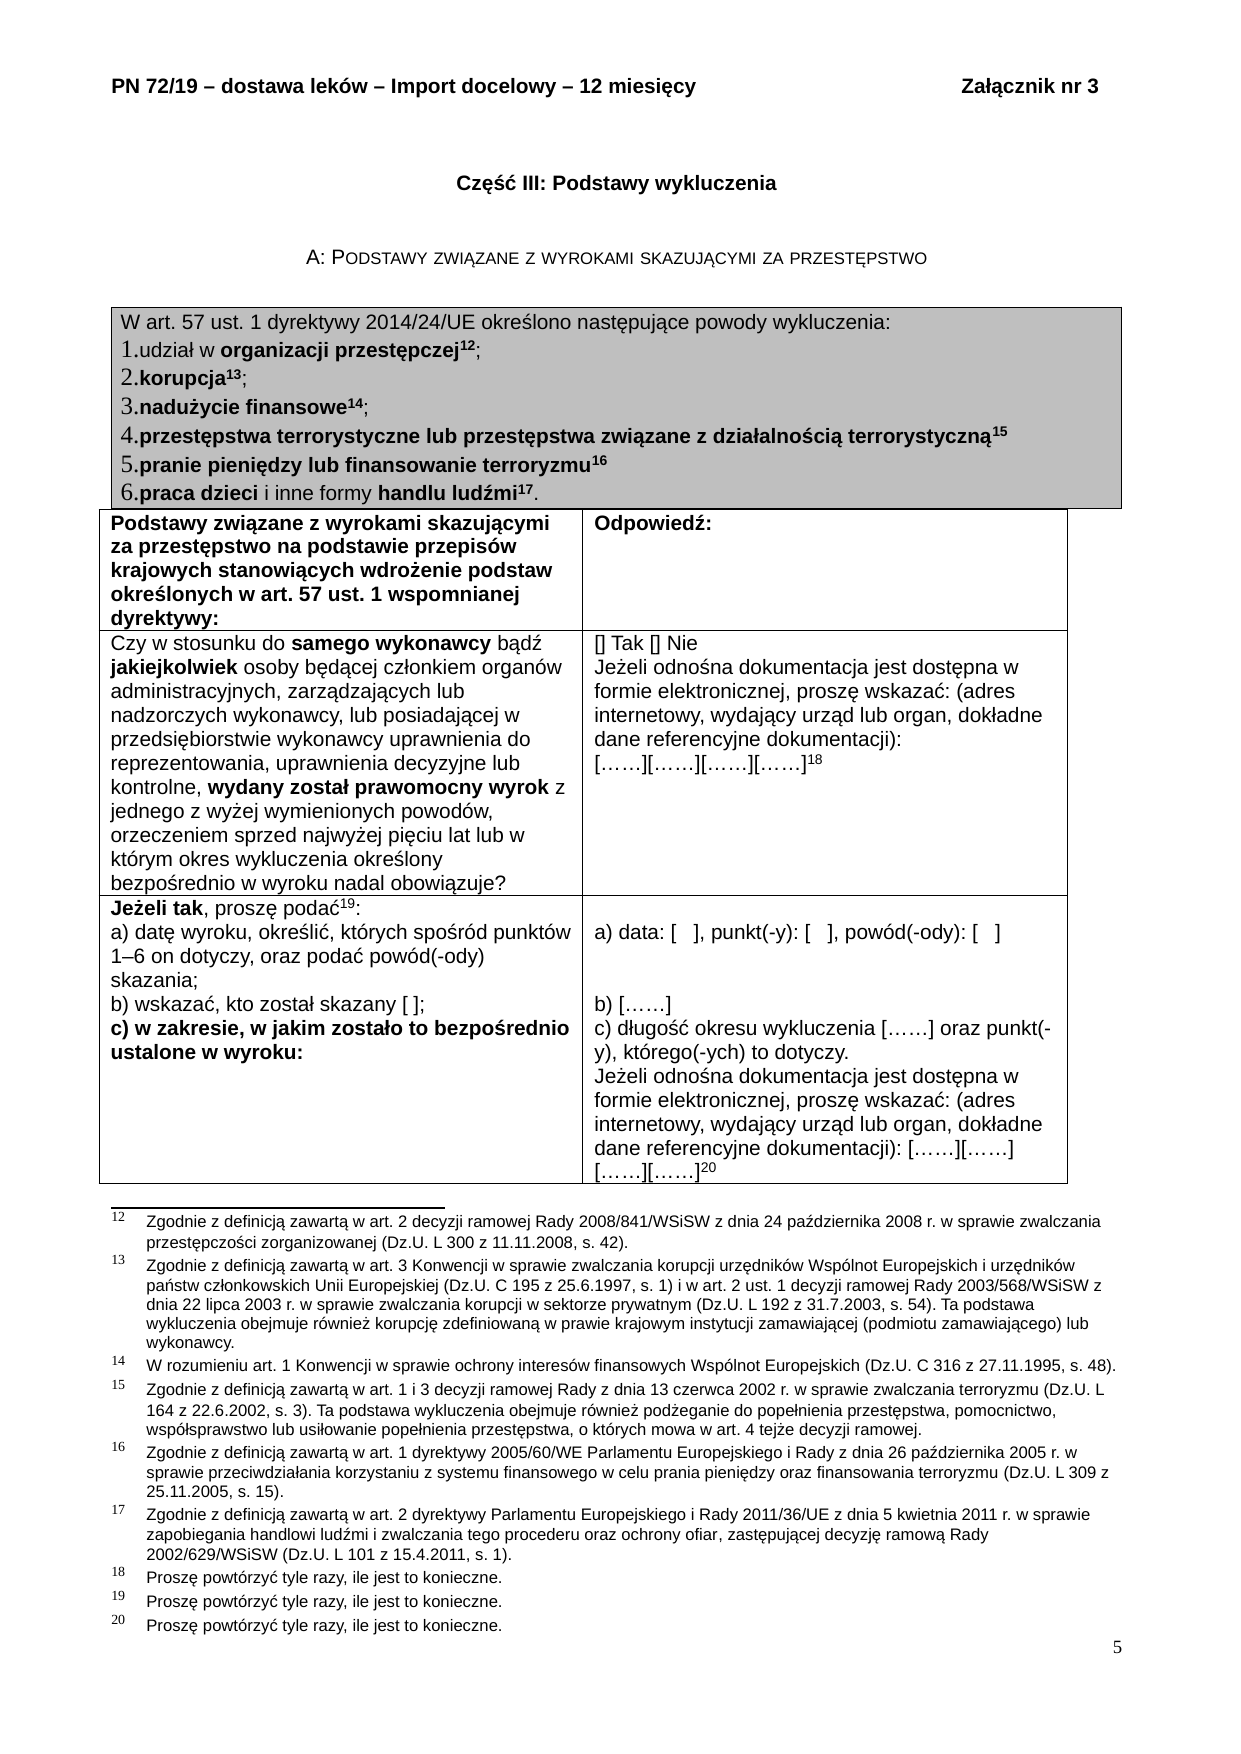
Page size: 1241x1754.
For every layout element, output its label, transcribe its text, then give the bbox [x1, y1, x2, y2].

list Zgodnie z definicją zawartą w art. 1 dyrektywy 2005/60/WE Parlamentu Europejskiego i Rady z dnia 26 października 2005 r. w sprawie przeciwdziałania korzystaniu z systemu finansowego w celu prania pieniędzy oraz finansowania terroryzmu (Dz.U. L 309 z 25.11.2005, s. 15). [111, 1439, 1122, 1501]
list praca dzieci i inne formy handlu ludźmi. [112, 474, 1121, 508]
list Zgodnie z definicją zawartą w art. 3 Konwencji w sprawie zwalczania korupcji urzędników Wspólnot Europejskich i urzędników państw członkowskich Unii Europejskiej (Dz.U. C 195 z 25.6.1997, s. 1) i w art. 2 ust. 1 decyzji ramowej Rady 2003/568/WSiSW z dnia 22 lipca 2003 r. w sprawie zwalczania korupcji w sektorze prywatnym (Dz.U. L 192 z 31.7.2003, s. 54). Ta podstawa wykluczenia obejmuje również korupcję zdefiniowaną w prawie krajowym instytucji zamawiającej (podmiotu zamawiającego) lub wykonawcy. [111, 1252, 1122, 1352]
list przestępstwa terrorystyczne lub przestępstwa związane z działalnością terrorystyczną [112, 417, 1121, 446]
list korupcja; [112, 359, 1121, 388]
list W rozumieniu art. 1 Konwencji w sprawie ochrony interesów finansowych Wspólnot Europejskich (Dz.U. C 316 z 27.11.1995, s. 48). [111, 1352, 1122, 1376]
list udział w organizacji przestępczej; [112, 331, 1121, 359]
table_cell Czy w stosunku do samego wykonawcy bądź jakiejkolwiek osoby będącej członkiem organów administracyjnych, zarządzających lub nadzorczych wykonawcy, lub posiadającej w przedsiębiorstwie wykonawcy uprawnienia do reprezentowania, uprawnienia decyzyjne lub kontrolne, wydany został prawomocny wyrok z jednego z wyżej wymienionych powodów, orzeczeniem sprzed najwyżej pięciu lat lub w którym okres wykluczenia określony bezpośrednio w wyroku nadal obowiązuje? [100, 631, 582, 895]
list pranie pieniędzy lub finansowanie terroryzmu [112, 446, 1121, 474]
list Zgodnie z definicją zawartą w art. 1 i 3 decyzji ramowej Rady z dnia 13 czerwca 2002 r. w sprawie zwalczania terroryzmu (Dz.U. L 164 z 22.6.2002, s. 3). Ta podstawa wykluczenia obejmuje również podżeganie do popełnienia przestępstwa, pomocnictwo, współsprawstwo lub usiłowanie popełnienia przestępstwa, o których mowa w art. 4 tejże decyzji ramowej. [111, 1376, 1122, 1439]
list nadużycie finansowe; [112, 388, 1121, 417]
table_cell [] Tak [] Nie Jeżeli odnośna dokumentacja jest dostępna w formie elektronicznej, proszę wskazać: (adres internetowy, wydający urząd lub organ, dokładne dane referencyjne dokumentacji): [……][……][……][……] [583, 631, 1067, 895]
table_header Odpowiedź: [583, 510, 1067, 630]
title A: Podstawy związane z wyrokami skazującymi za przestępstwo [111, 245, 1122, 269]
list Zgodnie z definicją zawartą w art. 2 dyrektywy Parlamentu Europejskiego i Rady 2011/36/UE z dnia 5 kwietnia 2011 r. w sprawie zapobiegania handlowi ludźmi i zwalczania tego procederu oraz ochrony ofiar, zastępującej decyzję ramową Rady 2002/629/WSiSW (Dz.U. L 101 z 15.4.2011, s. 1). [111, 1501, 1122, 1563]
table_cell a) data: [ ], punkt(-y): [ ], powód(-ody): [ ] b) [……] c) długość okresu wykluczenia [……] oraz punkt(-y), którego(-ych) to dotyczy. Jeżeli odnośna dokumentacja jest dostępna w formie elektronicznej, proszę wskazać: (adres internetowy, wydający urząd lub organ, dokładne dane referencyjne dokumentacji): [……][……][……][……] [583, 896, 1067, 1183]
text W art. 57 ust. 1 dyrektywy 2014/24/UE określono następujące powody wykluczenia: [112, 308, 1121, 331]
table_cell Jeżeli tak, proszę podać: a) datę wyroku, określić, których spośród punktów 1–6 on dotyczy, oraz podać powód(-ody) skazania; b) wskazać, kto został skazany [ ]; c) w zakresie, w jakim zostało to bezpośrednio ustalone w wyroku: [100, 896, 582, 1183]
table_header Podstawy związane z wyrokami skazującymi za przestępstwo na podstawie przepisów krajowych stanowiących wdrożenie podstaw określonych w art. 57 ust. 1 wspomnianej dyrektywy: [100, 510, 582, 630]
list Zgodnie z definicją zawartą w art. 2 decyzji ramowej Rady 2008/841/WSiSW z dnia 24 października 2008 r. w sprawie zwalczania przestępczości zorganizowanej (Dz.U. L 300 z 11.11.2008, s. 42). [111, 1208, 1122, 1252]
title Część III: Podstawy wykluczenia [111, 171, 1122, 195]
